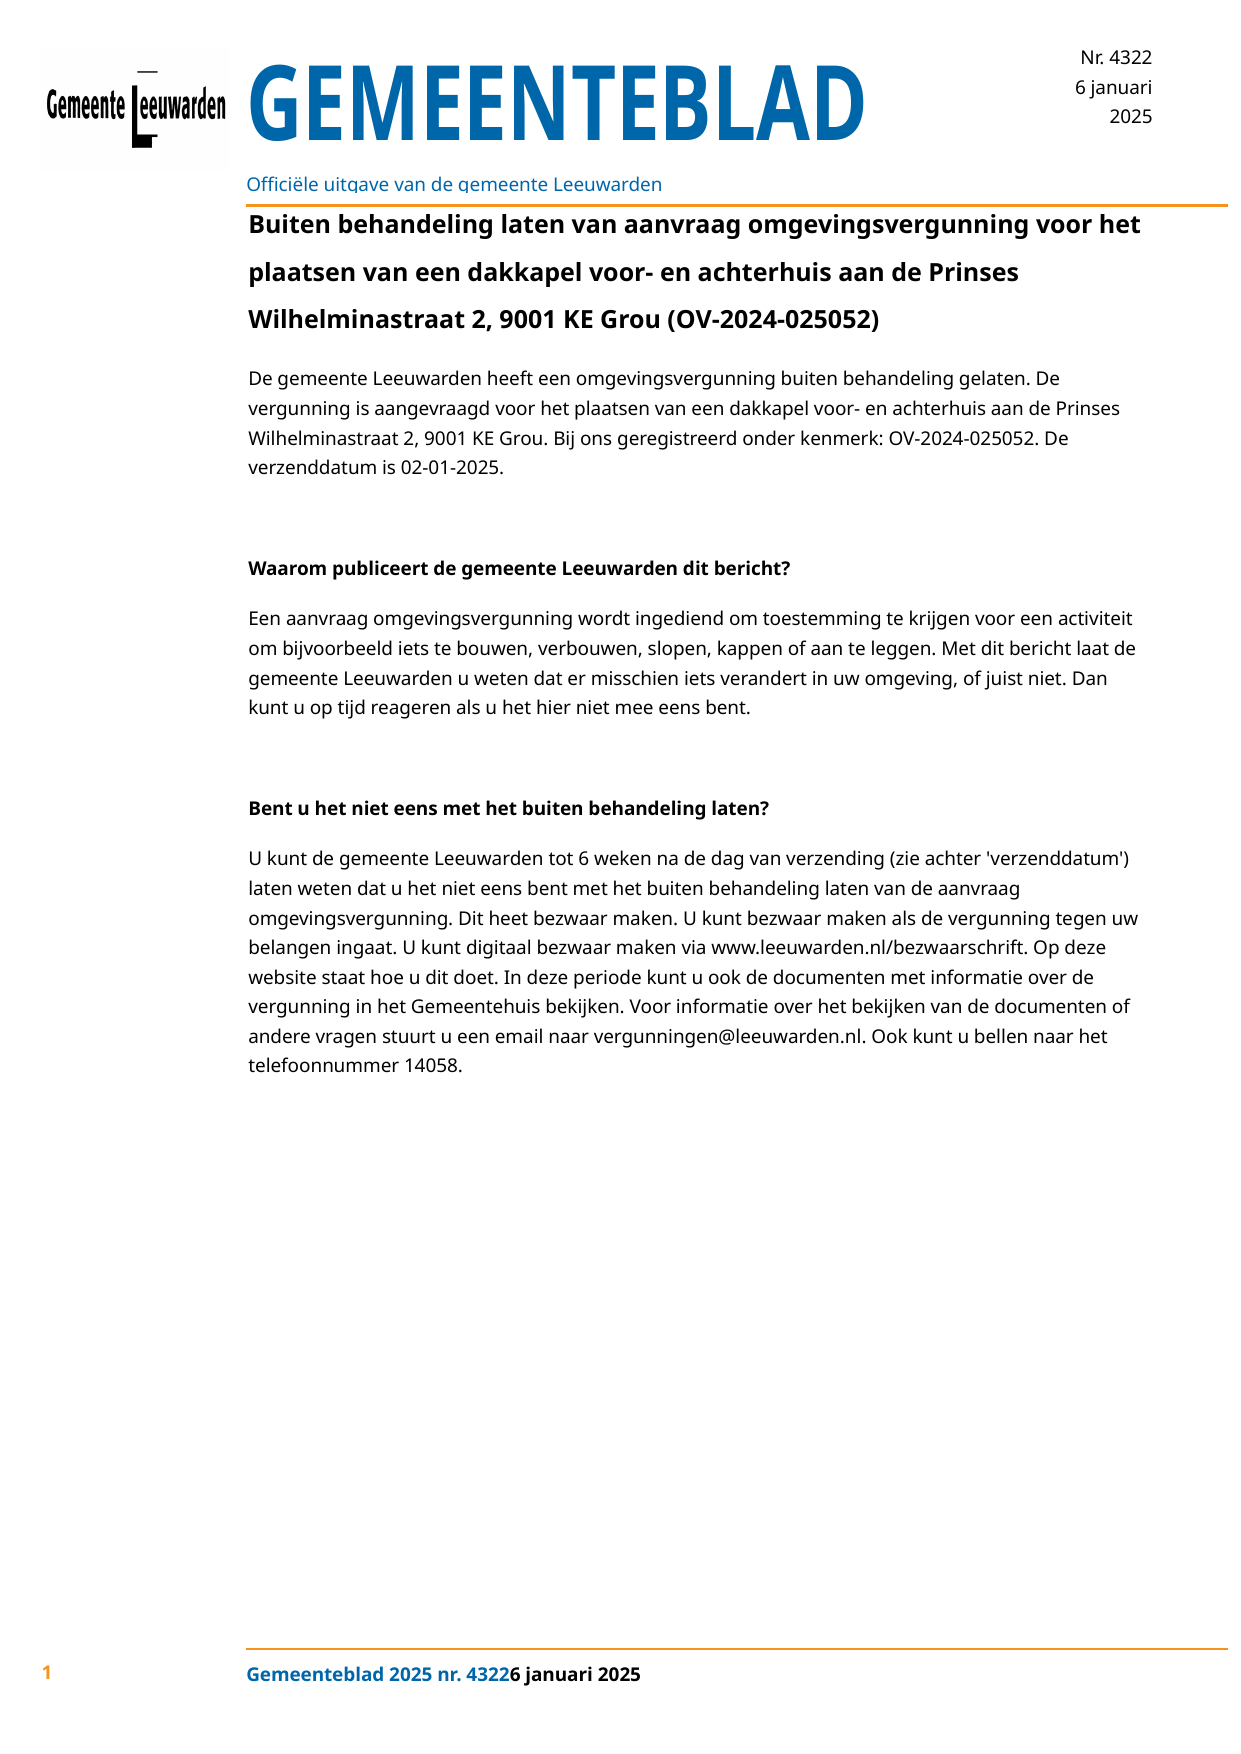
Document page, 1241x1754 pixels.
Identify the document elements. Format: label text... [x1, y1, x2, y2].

text Waarom publiceert de gemeente Leeuwarden dit bericht? [248, 555, 1152, 581]
text U kunt de gemeente Leeuwarden tot 6 weken na de dag van verzending (zie achter 'verzenddatum') laten weten dat u het niet eens bent met het buiten behandeling laten van de aanvraag omgevingsvergunning. Dit heet bezwaar maken. U kunt bezwaar maken als de vergunning tegen uw belangen ingaat. U kunt digitaal bezwaar maken via www.leeuwarden.nl/bezwaarschrift. Op deze website staat hoe u dit doet. In deze periode kunt u ook de documenten met informatie over de vergunning in het Gemeentehuis bekijken. Voor informatie over het bekijken van de documenten of andere vragen stuurt u een email naar vergunningen@leeuwarden.nl. Ook kunt u bellen naar het telefoonnummer 14058. [248, 846, 1152, 1078]
picture [41, 47, 231, 172]
text Een aanvraag omgevingsvergunning wordt ingediend om toestemming te krijgen voor een activiteit om bijvoorbeeld iets te bouwen, verbouwen, slopen, kappen of aan te leggen. Met dit bericht laat de gemeente Leeuwarden u weten dat er misschien iets verandert in uw omgeving, of juist niet. Dan kunt u op tijd reageren als u het hier niet mee eens bent. [248, 606, 1152, 720]
text De gemeente Leeuwarden heeft een omgevingsvergunning buiten behandeling gelaten. De vergunning is aangevraagd voor het plaatsen van een dakkapel voor- en achterhuis aan de Prinses Wilhelminastraat 2, 9001 KE Grou. Bij ons geregistreerd onder kenmerk: OV-2024-025052. De verzenddatum is 02-01-2025. [248, 366, 1152, 480]
text Buiten behandeling laten van aanvraag omgevingsvergunning voor het plaatsen van een dakkapel voor- en achterhuis aan de Prinses Wilhelminastraat 2, 9001 KE Grou (OV-2024-025052) [248, 207, 1152, 336]
text Bent u het niet eens met het buiten behandeling laten? [248, 795, 1152, 821]
